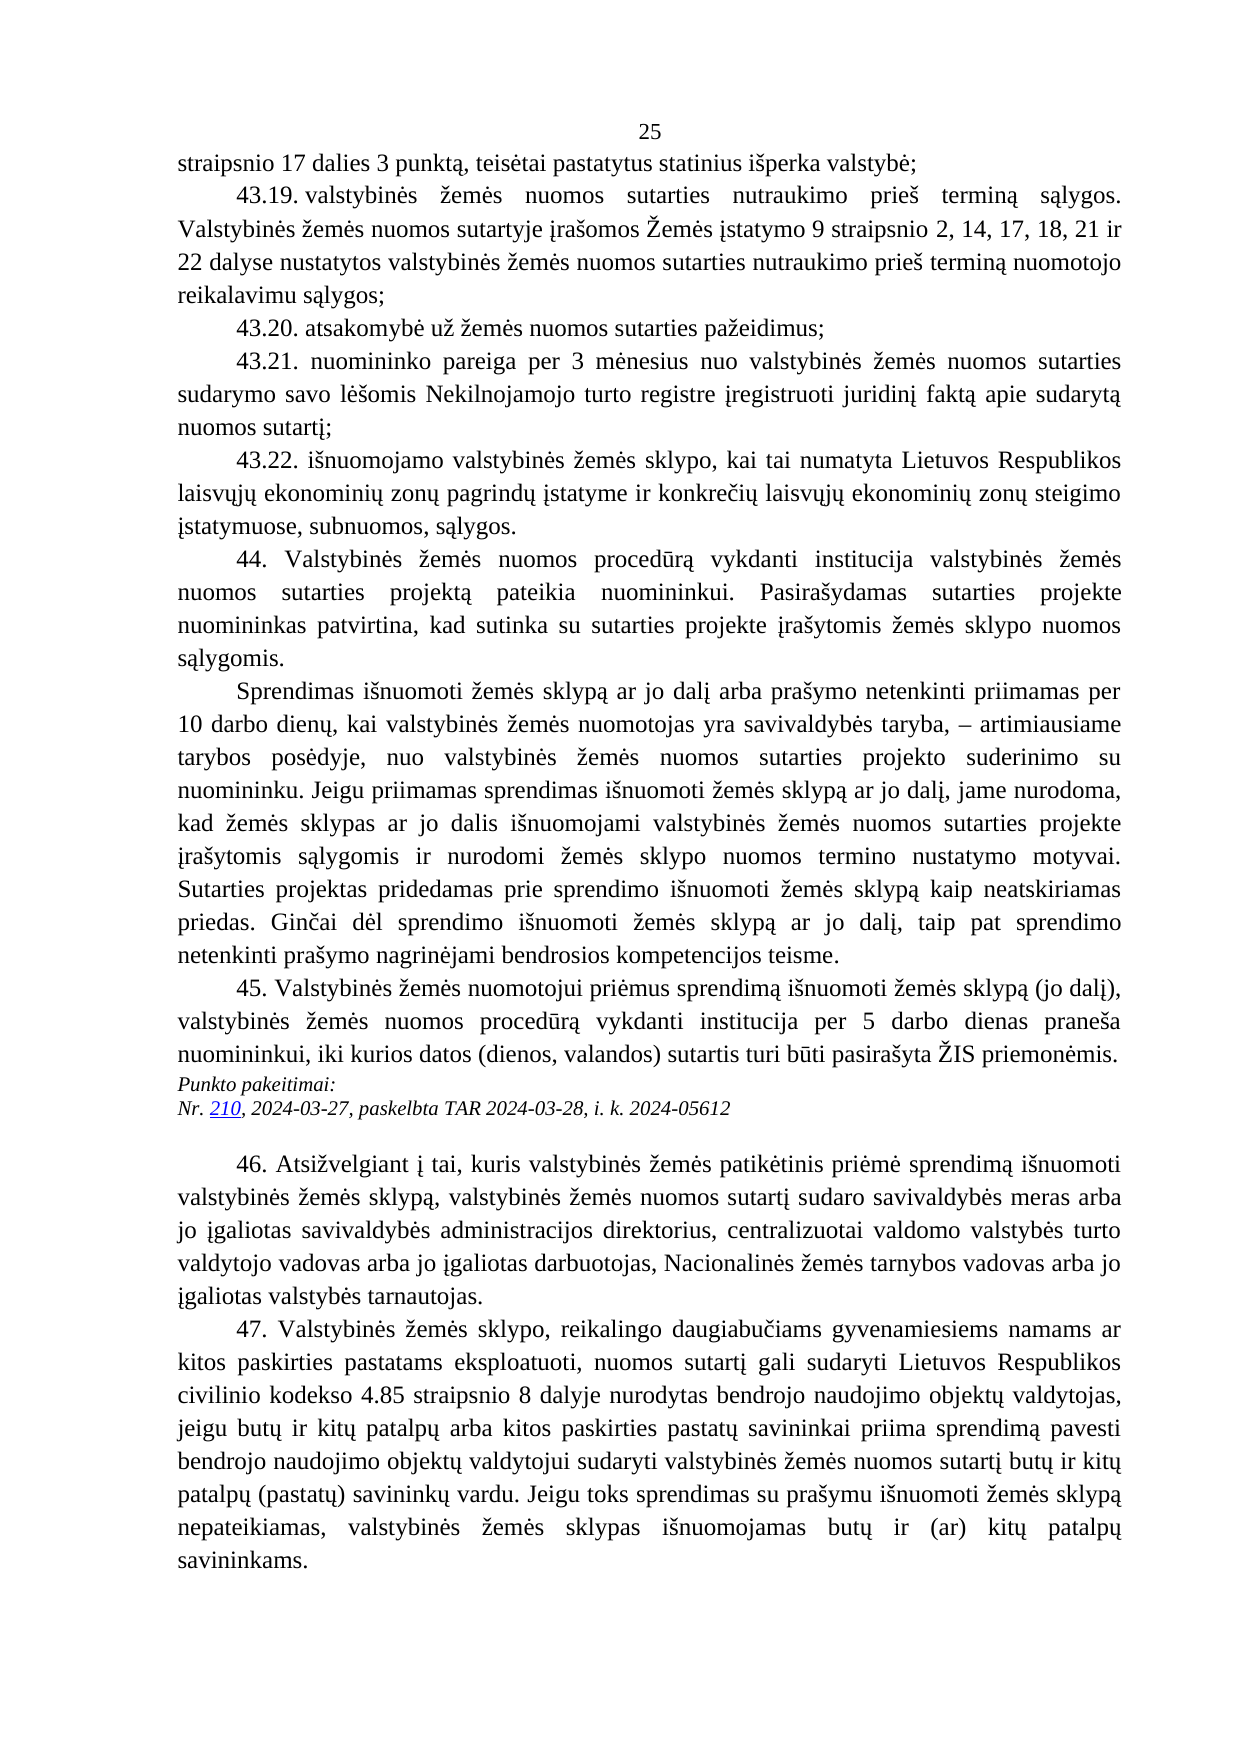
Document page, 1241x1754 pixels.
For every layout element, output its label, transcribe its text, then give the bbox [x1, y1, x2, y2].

text 43.22. išnuomojamo valstybinės žemės sklypo, kai tai numatyta Lietuvos Respublikos laisvųjų ekonominių zonų pagrindų įstatyme ir konkrečių laisvųjų ekonominių zonų steigimo įstatymuose, subnuomos, sąlygos. [177, 445, 1122, 539]
text 43.20. atsakomybė už žemės nuomos sutarties pažeidimus; [177, 313, 1122, 341]
text 47. Valstybinės žemės sklypo, reikalingo daugiabučiams gyvenamiesiems namams ar kitos paskirties pastatams eksploatuoti, nuomos sutartį gali sudaryti Lietuvos Respublikos civilinio kodekso 4.85 straipsnio 8 dalyje nurodytas bendrojo naudojimo objektų valdytojas, jeigu butų ir kitų patalpų arba kitos paskirties pastatų savininkai priima sprendimą pavesti bendrojo naudojimo objektų valdytojui sudaryti valstybinės žemės nuomos sutartį butų ir kitų patalpų (pastatų) savininkų vardu. Jeigu toks sprendimas su prašymu išnuomoti žemės sklypą nepateikiamas, valstybinės žemės sklypas išnuomojamas butų ir (ar) kitų patalpų savininkams. [177, 1314, 1122, 1574]
text 43.19. valstybinės žemės nuomos sutarties nutraukimo prieš terminą sąlygos. Valstybinės žemės nuomos sutartyje įrašomos Žemės įstatymo 9 straipsnio 2, 14, 17, 18, 21 ir 22 dalyse nustatytos valstybinės žemės nuomos sutarties nutraukimo prieš terminą nuomotojo reikalavimu sąlygos; [177, 181, 1122, 308]
text Punkto pakeitimai: [177, 1072, 1122, 1096]
text Nr. 210, 2024-03-27, paskelbta TAR 2024-03-28, i. k. 2024-05612 [177, 1096, 1122, 1120]
text Sprendimas išnuomoti žemės sklypą ar jo dalį arba prašymo netenkinti priimamas per 10 darbo dienų, kai valstybinės žemės nuomotojas yra savivaldybės taryba, – artimiausiame tarybos posėdyje, nuo valstybinės žemės nuomos sutarties projekto suderinimo su nuomininku. Jeigu priimamas sprendimas išnuomoti žemės sklypą ar jo dalį, jame nurodoma, kad žemės sklypas ar jo dalis išnuomojami valstybinės žemės nuomos sutarties projekte įrašytomis sąlygomis ir nurodomi žemės sklypo nuomos termino nustatymo motyvai. Sutarties projektas pridedamas prie sprendimo išnuomoti žemės sklypą kaip neatskiriamas priedas. Ginčai dėl sprendimo išnuomoti žemės sklypą ar jo dalį, taip pat sprendimo netenkinti prašymo nagrinėjami bendrosios kompetencijos teisme. [177, 676, 1122, 969]
text 43.21. nuomininko pareiga per 3 mėnesius nuo valstybinės žemės nuomos sutarties sudarymo savo lėšomis Nekilnojamojo turto registre įregistruoti juridinį faktą apie sudarytą nuomos sutartį; [177, 346, 1122, 441]
text 46. Atsižvelgiant į tai, kuris valstybinės žemės patikėtinis priėmė sprendimą išnuomoti valstybinės žemės sklypą, valstybinės žemės nuomos sutartį sudaro savivaldybės meras arba jo įgaliotas savivaldybės administracijos direktorius, centralizuotai valdomo valstybės turto valdytojo vadovas arba jo įgaliotas darbuotojas, Nacionalinės žemės tarnybos vadovas arba jo įgaliotas valstybės tarnautojas. [177, 1149, 1122, 1310]
text 45. Valstybinės žemės nuomotojui priėmus sprendimą išnuomoti žemės sklypą (jo dalį), valstybinės žemės nuomos procedūrą vykdanti institucija per 5 darbo dienas praneša nuomininkui, iki kurios datos (dienos, valandos) sutartis turi būti pasirašyta ŽIS priemonėmis. [177, 973, 1122, 1068]
text straipsnio 17 dalies 3 punktą, teisėtai pastatytus statinius išperka valstybė; [177, 148, 1122, 176]
text 44. Valstybinės žemės nuomos procedūrą vykdanti institucija valstybinės žemės nuomos sutarties projektą pateikia nuomininkui. Pasirašydamas sutarties projekte nuomininkas patvirtina, kad sutinka su sutarties projekte įrašytomis žemės sklypo nuomos sąlygomis. [177, 544, 1122, 672]
